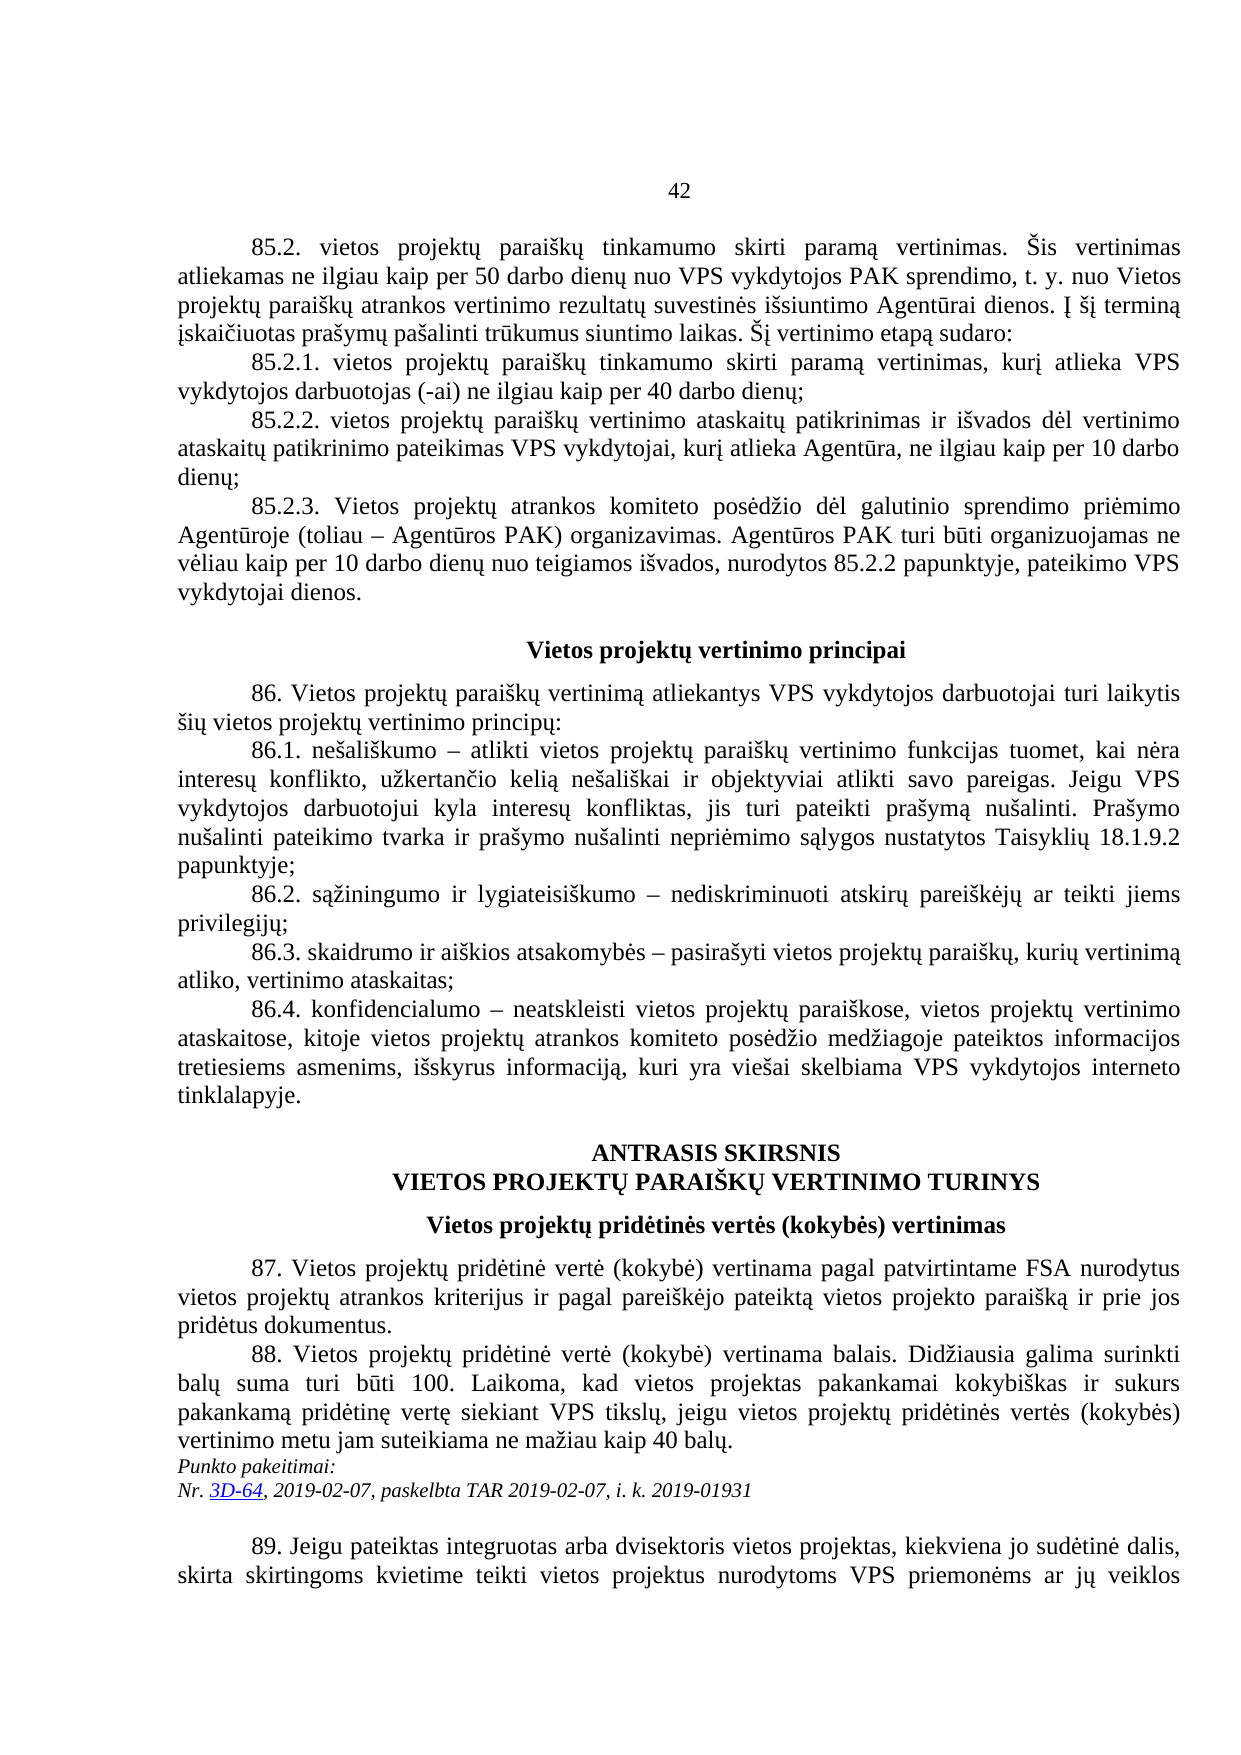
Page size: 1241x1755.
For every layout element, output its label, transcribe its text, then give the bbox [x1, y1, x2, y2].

text 85.2.2. vietos projektų paraiškų vertinimo ataskaitų patikrinimas ir išvados dėl vertinimo ataskaitų patikrinimo pateikimas VPS vykdytojai, kurį atlieka Agentūra, ne ilgiau kaip per 10 darbo dienų; [177, 405, 1181, 491]
text Nr. 3D-64, 2019-02-07, paskelbta TAR 2019-02-07, i. k. 2019-01931 [177, 1478, 1181, 1502]
text VIETOS PROJEKTŲ PARAIŠKŲ VERTINIMO TURINYS [177, 1167, 1181, 1195]
text 86.1. nešališkumo – atlikti vietos projektų paraiškų vertinimo funkcijas tuomet, kai nėra interesų konflikto, užkertančio kelią nešališkai ir objektyviai atlikti savo pareigas. Jeigu VPS vykdytojos darbuotojui kyla interesų konfliktas, jis turi pateikti prašymą nušalinti. Prašymo nušalinti pateikimo tvarka ir prašymo nušalinti nepriėmimo sąlygos nustatytos Taisyklių 18.1.9.2 papunktyje; [177, 735, 1181, 879]
text Vietos projektų pridėtinės vertės (kokybės) vertinimas [177, 1210, 1181, 1238]
text 86. Vietos projektų paraiškų vertinimą atliekantys VPS vykdytojos darbuotojai turi laikytis šių vietos projektų vertinimo principų: [177, 678, 1181, 735]
text Punkto pakeitimai: [177, 1454, 1181, 1478]
text 85.2.1. vietos projektų paraiškų tinkamumo skirti paramą vertinimas, kurį atlieka VPS vykdytojos darbuotojas (-ai) ne ilgiau kaip per 40 darbo dienų; [177, 347, 1181, 405]
text 87. Vietos projektų pridėtinė vertė (kokybė) vertinama pagal patvirtintame FSA nurodytus vietos projektų atrankos kriterijus ir pagal pareiškėjo pateiktą vietos projekto paraišką ir prie jos pridėtus dokumentus. [177, 1253, 1181, 1339]
text 89. Jeigu pateiktas integruotas arba dvisektoris vietos projektas, kiekviena jo sudėtinė dalis, skirta skirtingoms kvietime teikti vietos projektus nurodytoms VPS priemonėms ar jų veiklos [177, 1531, 1181, 1588]
text 86.3. skaidrumo ir aiškios atsakomybės – pasirašyti vietos projektų paraiškų, kurių vertinimą atliko, vertinimo ataskaitas; [177, 937, 1181, 994]
text Vietos projektų vertinimo principai [177, 635, 1181, 663]
text 85.2. vietos projektų paraiškų tinkamumo skirti paramą vertinimas. Šis vertinimas atliekamas ne ilgiau kaip per 50 darbo dienų nuo VPS vykdytojos PAK sprendimo, t. y. nuo Vietos projektų paraiškų atrankos vertinimo rezultatų suvestinės išsiuntimo Agentūrai dienos. Į šį terminą įskaičiuotas prašymų pašalinti trūkumus siuntimo laikas. Šį vertinimo etapą sudaro: [177, 232, 1181, 347]
text ANTRASIS SKIRSNIS [177, 1138, 1181, 1167]
text 85.2.3. Vietos projektų atrankos komiteto posėdžio dėl galutinio sprendimo priėmimo Agentūroje (toliau – Agentūros PAK) organizavimas. Agentūros PAK turi būti organizuojamas ne vėliau kaip per 10 darbo dienų nuo teigiamos išvados, nurodytos 85.2.2 papunktyje, pateikimo VPS vykdytojai dienos. [177, 491, 1181, 606]
text 86.2. sąžiningumo ir lygiateisiškumo – nediskriminuoti atskirų pareiškėjų ar teikti jiems privilegijų; [177, 879, 1181, 937]
text 88. Vietos projektų pridėtinė vertė (kokybė) vertinama balais. Didžiausia galima surinkti balų suma turi būti 100. Laikoma, kad vietos projektas pakankamai kokybiškas ir sukurs pakankamą pridėtinę vertę siekiant VPS tikslų, jeigu vietos projektų pridėtinės vertės (kokybės) vertinimo metu jam suteikiama ne mažiau kaip 40 balų. [177, 1339, 1181, 1454]
text 86.4. konfidencialumo – neatskleisti vietos projektų paraiškose, vietos projektų vertinimo ataskaitose, kitoje vietos projektų atrankos komiteto posėdžio medžiagoje pateiktos informacijos tretiesiems asmenims, išskyrus informaciją, kuri yra viešai skelbiama VPS vykdytojos interneto tinklalapyje. [177, 994, 1181, 1109]
